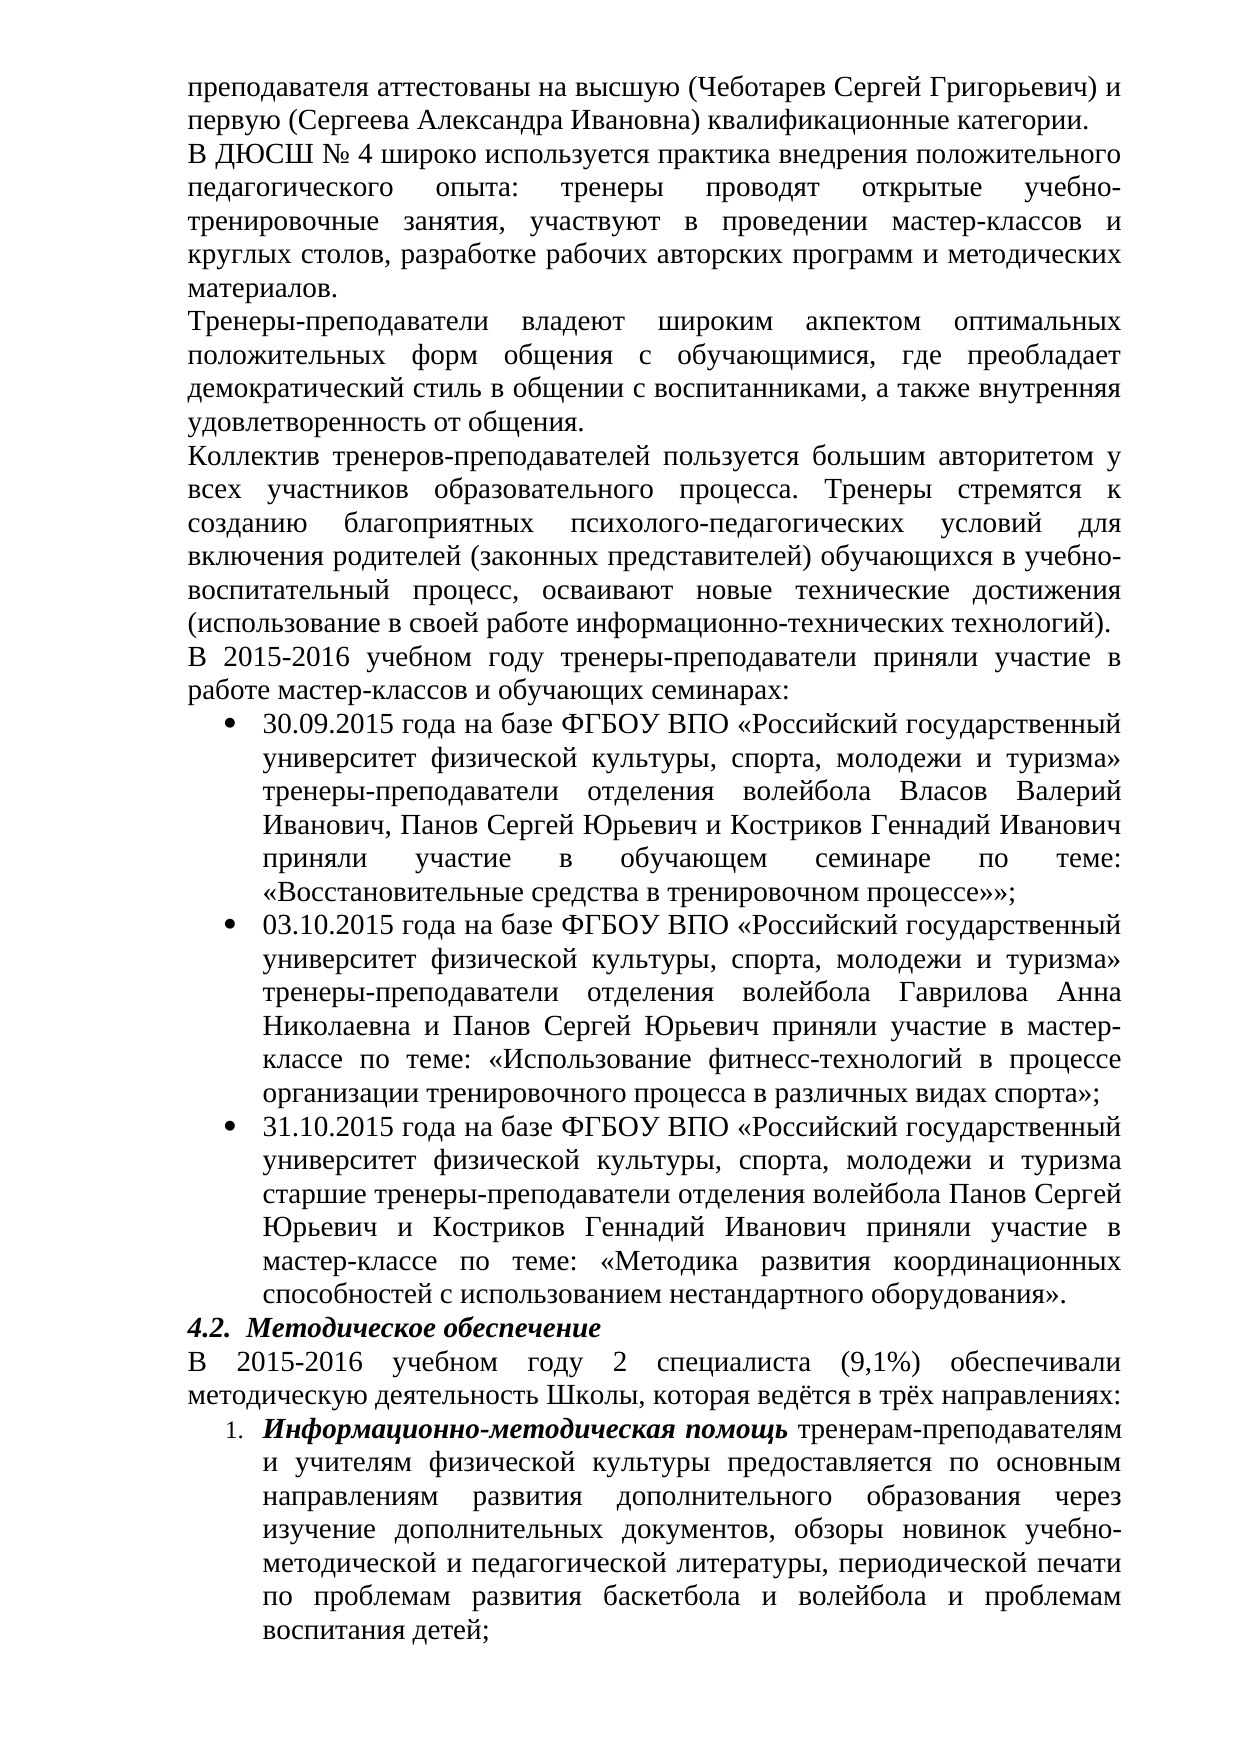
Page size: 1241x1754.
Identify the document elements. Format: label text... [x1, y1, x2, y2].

text В 2015-2016 учебном году тренеры-преподаватели приняли участие в работе мастер-классов и обучающих семинарах: [187, 639, 1122, 706]
text преподавателя аттестованы на высшую (Чеботарев Сергей Григорьевич) и первую (Сергеева Александра Ивановна) квалификационные категории. [187, 69, 1122, 136]
list Информационно-методическая помощь тренерам-преподавателям и учителям физической культуры предоставляется по основным направлениям развития дополнительного образования через изучение дополнительных документов, обзоры новинок учебно-методической и педагогической литературы, периодической печати по проблемам развития баскетбола и волейбола и проблемам воспитания детей; [225, 1411, 1122, 1646]
text В ДЮСШ № 4 широко используется практика внедрения положительного педагогического опыта: тренеры проводят открытые учебно-тренировочные занятия, участвуют в проведении мастер-классов и круглых столов, разработке рабочих авторских программ и методических материалов. [187, 136, 1122, 303]
list 03.10.2015 года на базе ФГБОУ ВПО «Российский государственный университет физической культуры, спорта, молодежи и туризма» тренеры-преподаватели отделения волейбола Гаврилова Анна Николаевна и Панов Сергей Юрьевич приняли участие в мастер-классе по теме: «Использование фитнесс-технологий в процессе организации тренировочного процесса в различных видах спорта»; [225, 907, 1122, 1109]
text В 2015-2016 учебном году 2 специалиста (9,1%) обеспечивали методическую деятельность Школы, которая ведётся в трёх направлениях: [187, 1344, 1122, 1411]
list 31.10.2015 года на базе ФГБОУ ВПО «Российский государственный университет физической культуры, спорта, молодежи и туризма старшие тренеры-преподаватели отделения волейбола Панов Сергей Юрьевич и Костриков Геннадий Иванович приняли участие в мастер-классе по теме: «Методика развития координационных способностей с использованием нестандартного оборудования». [225, 1109, 1122, 1310]
text Коллектив тренеров-преподавателей пользуется большим авторитетом у всех участников образовательного процесса. Тренеры стремятся к созданию благоприятных психолого-педагогических условий для включения родителей (законных представителей) обучающихся в учебно-воспитательный процесс, осваивают новые технические достижения (использование в своей работе информационно-технических технологий). [187, 438, 1122, 639]
list 30.09.2015 года на базе ФГБОУ ВПО «Российский государственный университет физической культуры, спорта, молодежи и туризма» тренеры-преподаватели отделения волейбола Власов Валерий Иванович, Панов Сергей Юрьевич и Костриков Геннадий Иванович приняли участие в обучающем семинаре по теме: «Восстановительные средства в тренировочном процессе»»; [225, 706, 1122, 907]
text Тренеры-преподаватели владеют широким акпектом оптимальных положительных форм общения с обучающимися, где преобладает демократический стиль в общении с воспитанниками, а также внутренняя удовлетворенность от общения. [187, 303, 1122, 438]
text 4.2. Методическое обеспечение [187, 1310, 1122, 1344]
